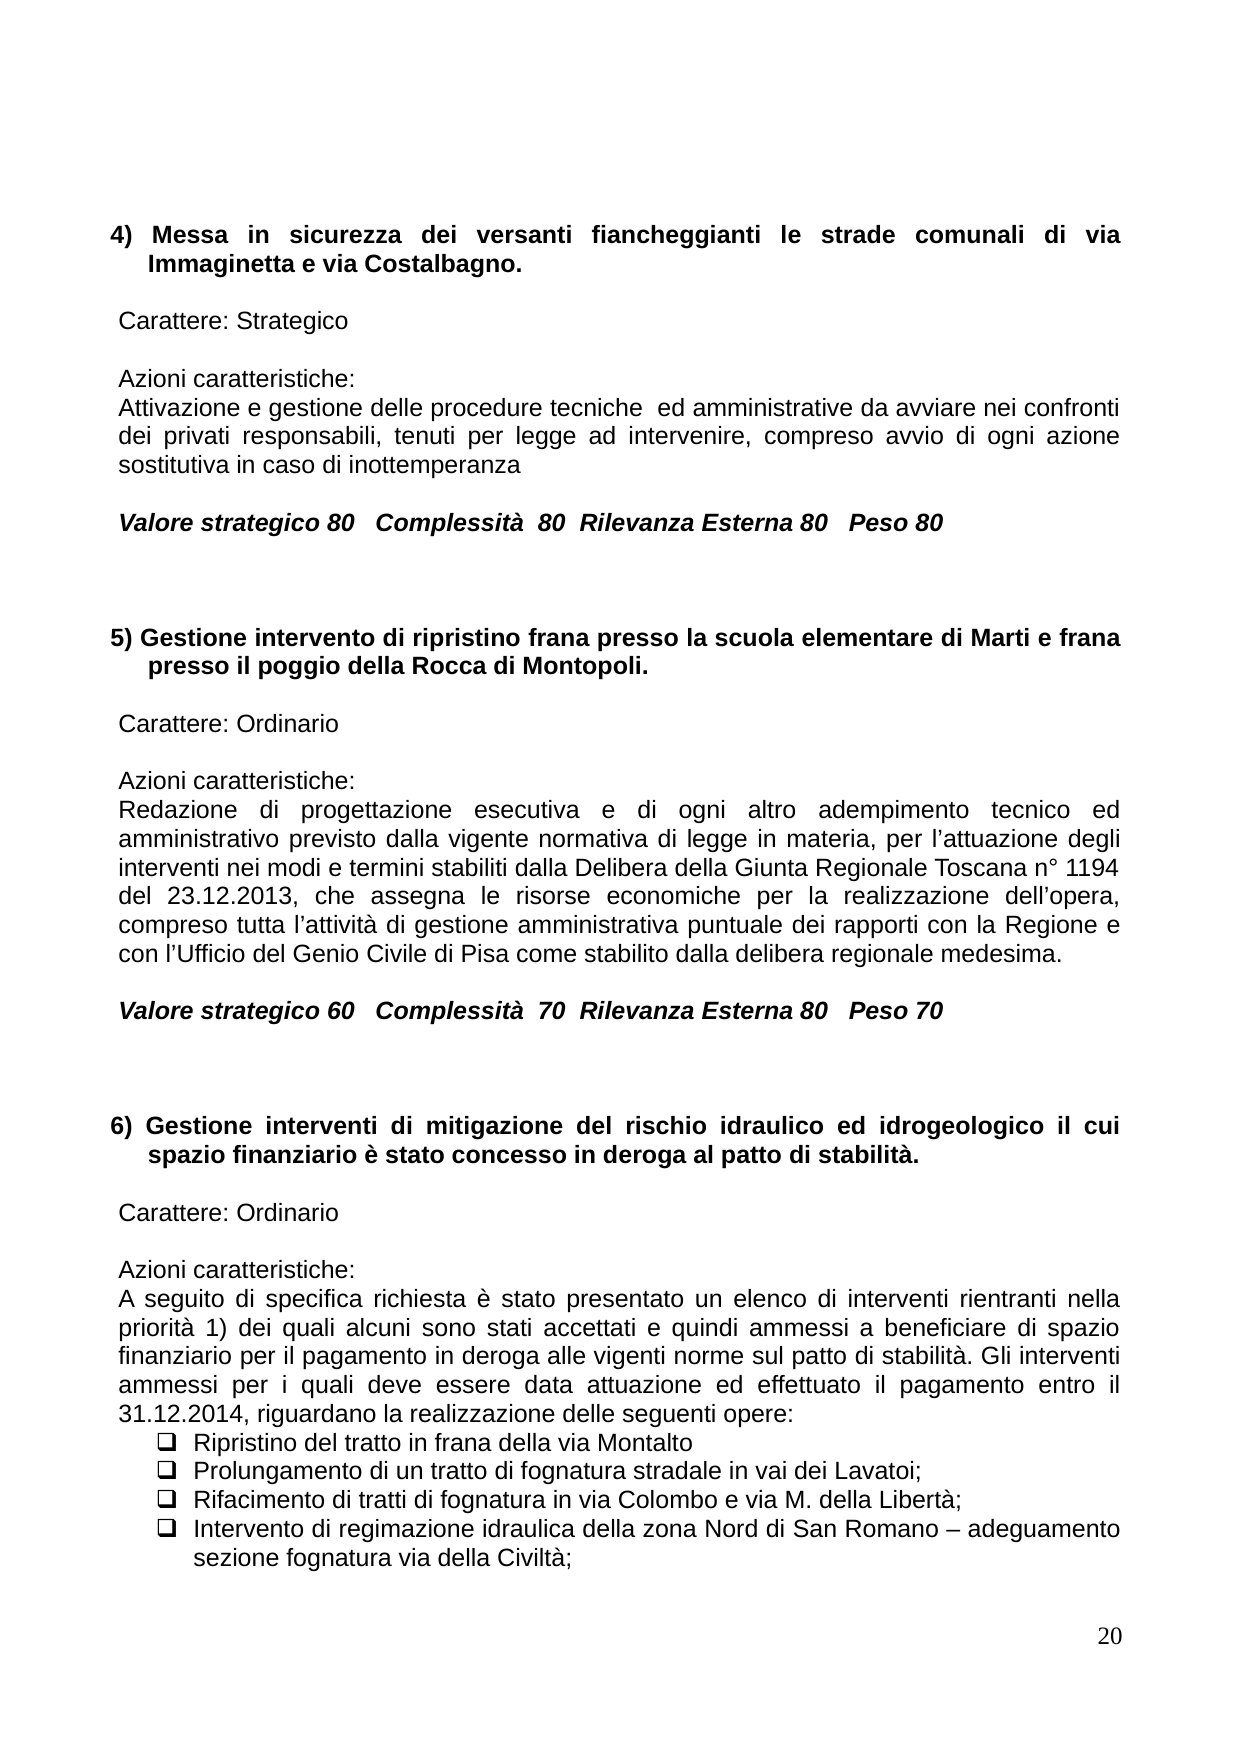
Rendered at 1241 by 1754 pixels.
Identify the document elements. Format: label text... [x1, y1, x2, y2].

text Valore strategico 80 Complessità 80 Rilevanza Esterna 80 Peso 80 [118, 507, 1122, 536]
list 6) Gestione interventi di mitigazione del rischio idraulico ed idrogeologico il cui spazio finanziario è stato concesso in deroga al patto di stabilità. [110, 1111, 1122, 1169]
text Redazione di progettazione esecutiva e di ogni altro adempimento tecnico ed amministrativo previsto dalla vigente normativa di legge in materia, per l’attuazione degli interventi nei modi e termini stabiliti dalla Delibera della Giunta Regionale Toscana n° 1194 del 23.12.2013, che assegna le risorse economiche per la realizzazione dell’opera, compreso tutta l’attività di gestione amministrativa puntuale dei rapporti con la Regione e con l’Ufficio del Genio Civile di Pisa come stabilito dalla delibera regionale medesima. [118, 795, 1122, 967]
list Intervento di regimazione idraulica della zona Nord di San Romano – adeguamento sezione fognatura via della Civiltà; [156, 1514, 1122, 1572]
text A seguito di specifica richiesta è stato presentato un elenco di interventi rientranti nella priorità 1) dei quali alcuni sono stati accettati e quindi ammessi a beneficiare di spazio finanziario per il pagamento in deroga alle vigenti norme sul patto di stabilità. Gli interventi ammessi per i quali deve essere data attuazione ed effettuato il pagamento entro il 31.12.2014, riguardano la realizzazione delle seguenti opere: [118, 1284, 1122, 1427]
text Carattere: Ordinario [118, 1197, 1122, 1226]
text Carattere: Strategico [118, 306, 1122, 335]
text Azioni caratteristiche: [118, 766, 1122, 795]
text Valore strategico 60 Complessità 70 Rilevanza Esterna 80 Peso 70 [118, 996, 1122, 1025]
text Azioni caratteristiche: [118, 364, 1122, 392]
text Azioni caratteristiche: [118, 1255, 1122, 1284]
text Carattere: Ordinario [118, 709, 1122, 737]
list Rifacimento di tratti di fognatura in via Colombo e via M. della Libertà; [156, 1485, 1122, 1514]
list 5) Gestione intervento di ripristino frana presso la scuola elementare di Marti e frana presso il poggio della Rocca di Montopoli. [110, 622, 1122, 680]
list Prolungamento di un tratto di fognatura stradale in vai dei Lavatoi; [156, 1456, 1122, 1485]
list Ripristino del tratto in frana della via Montalto [156, 1427, 1122, 1456]
text Attivazione e gestione delle procedure tecniche ed amministrative da avviare nei confronti dei privati responsabili, tenuti per legge ad intervenire, compreso avvio di ogni azione sostitutiva in caso di inottemperanza [118, 392, 1122, 479]
list 4) Messa in sicurezza dei versanti fiancheggianti le strade comunali di via Immaginetta e via Costalbagno. [110, 220, 1122, 277]
